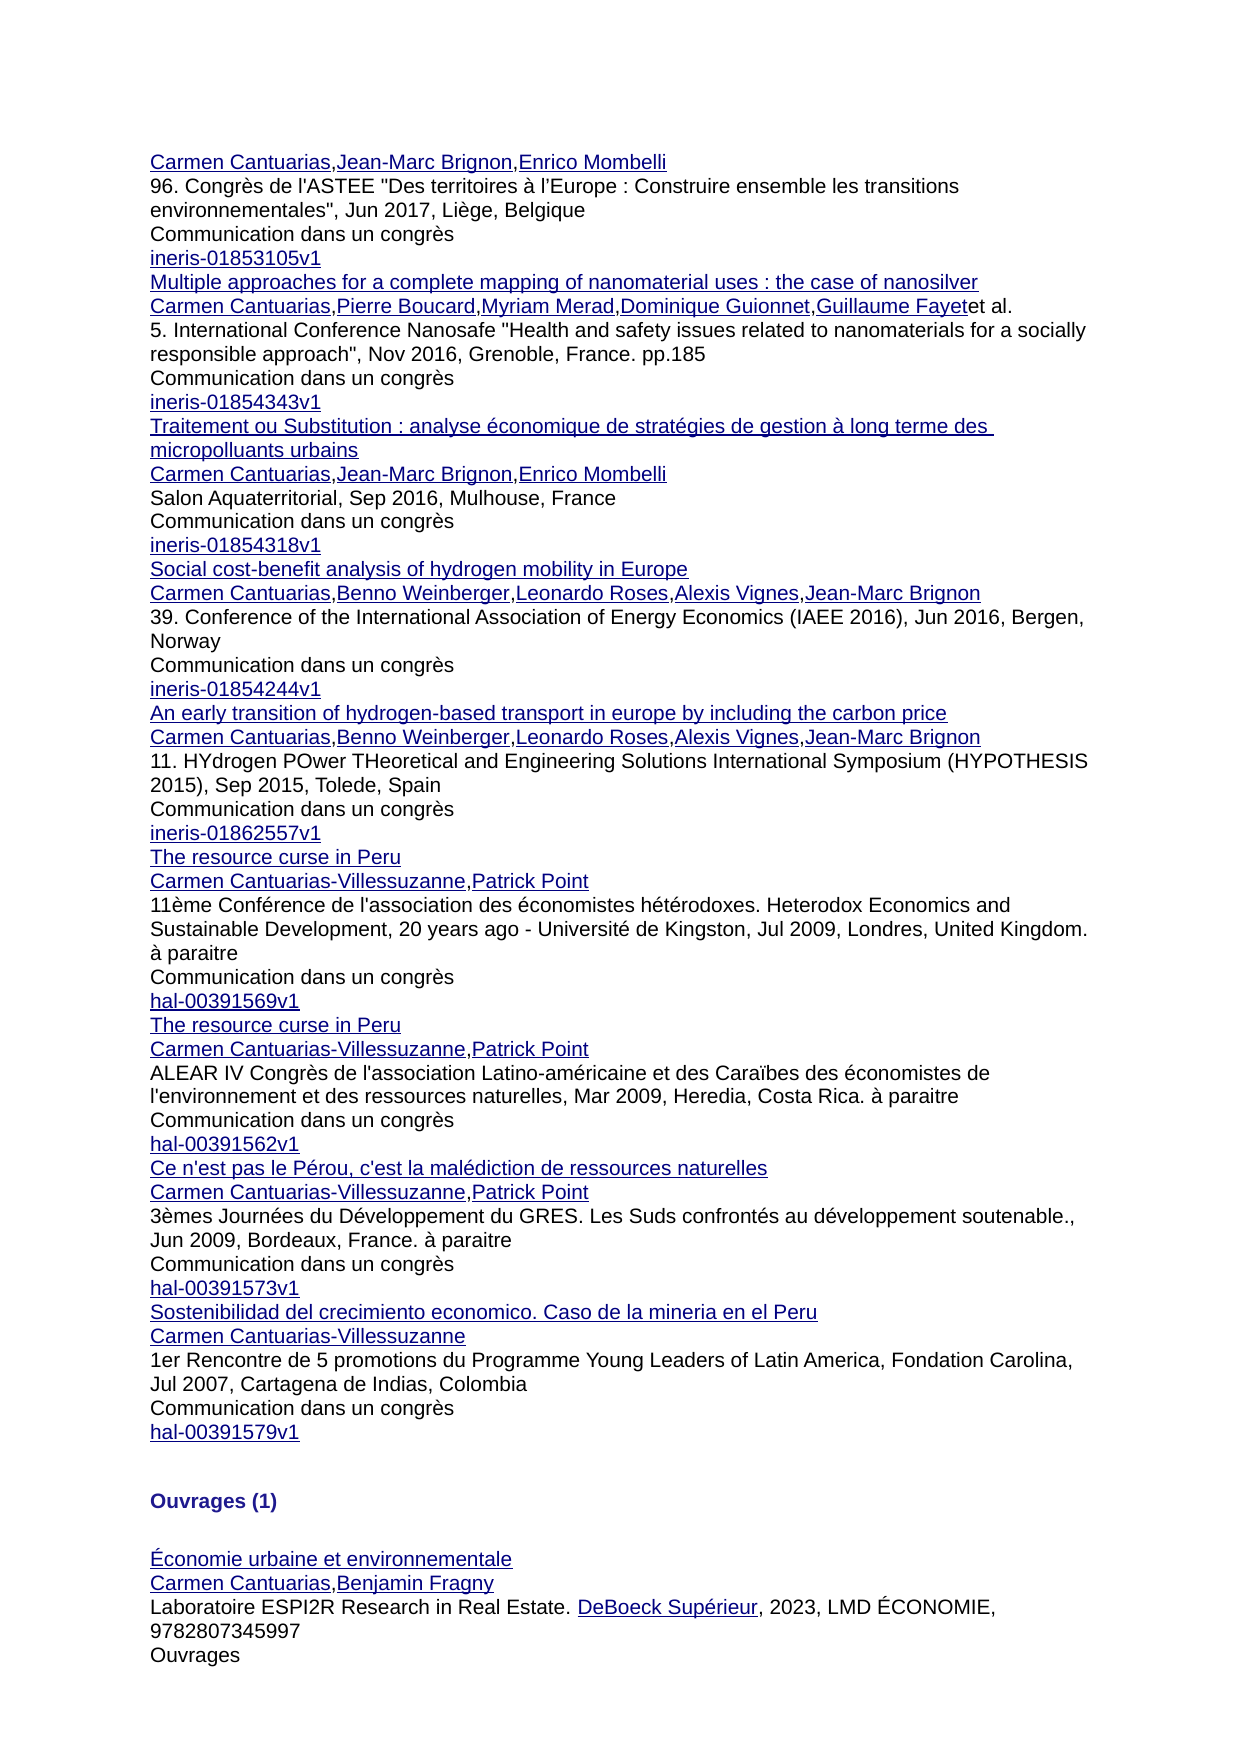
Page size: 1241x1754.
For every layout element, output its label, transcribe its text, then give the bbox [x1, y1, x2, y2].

table_cell The resource curse in Peru Carmen Cantuarias-Villessuzanne,Patrick Point ALEAR IV Congrès de l'association Latino-américaine et des Caraïbes des économistes de l'environnement et des ressources naturelles, Mar 2009, Heredia, Costa Rica. à paraitre Communication dans un congrès hal-00391562v1 [150, 1013, 1090, 1156]
table_cell Social cost-benefit analysis of hydrogen mobility in Europe Carmen Cantuarias,Benno Weinberger,Leonardo Roses,Alexis Vignes,Jean-Marc Brignon 39. Conference of the International Association of Energy Economics (IAEE 2016), Jun 2016, Bergen, Norway Communication dans un congrès ineris-01854244v1 [150, 557, 1090, 701]
table_cell Sostenibilidad del crecimiento economico. Caso de la mineria en el Peru Carmen Cantuarias-Villessuzanne 1er Rencontre de 5 promotions du Programme Young Leaders of Latin America, Fondation Carolina, Jul 2007, Cartagena de Indias, Colombia Communication dans un congrès hal-00391579v1 [150, 1300, 1090, 1444]
table_cell Ce n'est pas le Pérou, c'est la malédiction de ressources naturelles Carmen Cantuarias-Villessuzanne,Patrick Point 3èmes Journées du Développement du GRES. Les Suds confrontés au développement soutenable., Jun 2009, Bordeaux, France. à paraitre Communication dans un congrès hal-00391573v1 [150, 1156, 1090, 1300]
table_cell An early transition of hydrogen-based transport in europe by including the carbon price Carmen Cantuarias,Benno Weinberger,Leonardo Roses,Alexis Vignes,Jean-Marc Brignon 11. HYdrogen POwer THeoretical and Engineering Solutions International Symposium (HYPOTHESIS 2015), Sep 2015, Tolede, Spain Communication dans un congrès ineris-01862557v1 [150, 701, 1090, 845]
subtitle Ouvrages (1) [150, 1488, 1090, 1512]
table_header Économie urbaine et environnementale Carmen Cantuarias,Benjamin Fragny Laboratoire ESPI2R Research in Real Estate. DeBoeck Supérieur, 2023, LMD ÉCONOMIE, 9782807345997 Ouvrages [150, 1547, 1090, 1667]
table_cell Traitement ou Substitution : analyse économique de stratégies de gestion à long terme des micropolluants urbains Carmen Cantuarias,Jean-Marc Brignon,Enrico Mombelli Salon Aquaterritorial, Sep 2016, Mulhouse, France Communication dans un congrès ineris-01854318v1 [150, 414, 1090, 557]
table_cell Multiple approaches for a complete mapping of nanomaterial uses : the case of nanosilver Carmen Cantuarias,Pierre Boucard,Myriam Merad,Dominique Guionnet,Guillaume Fayetet al. 5. International Conference Nanosafe "Health and safety issues related to nanomaterials for a socially responsible approach", Nov 2016, Grenoble, France. pp.185 Communication dans un congrès ineris-01854343v1 [150, 270, 1090, 413]
table_cell Carmen Cantuarias,Jean-Marc Brignon,Enrico Mombelli 96. Congrès de l'ASTEE "Des territoires à l’Europe : Construire ensemble les transitions environnementales", Jun 2017, Liège, Belgique Communication dans un congrès ineris-01853105v1 [150, 150, 1090, 270]
table_cell The resource curse in Peru Carmen Cantuarias-Villessuzanne,Patrick Point 11ème Conférence de l'association des économistes hétérodoxes. Heterodox Economics and Sustainable Development, 20 years ago - Université de Kingston, Jul 2009, Londres, United Kingdom. à paraitre Communication dans un congrès hal-00391569v1 [150, 845, 1090, 1012]
